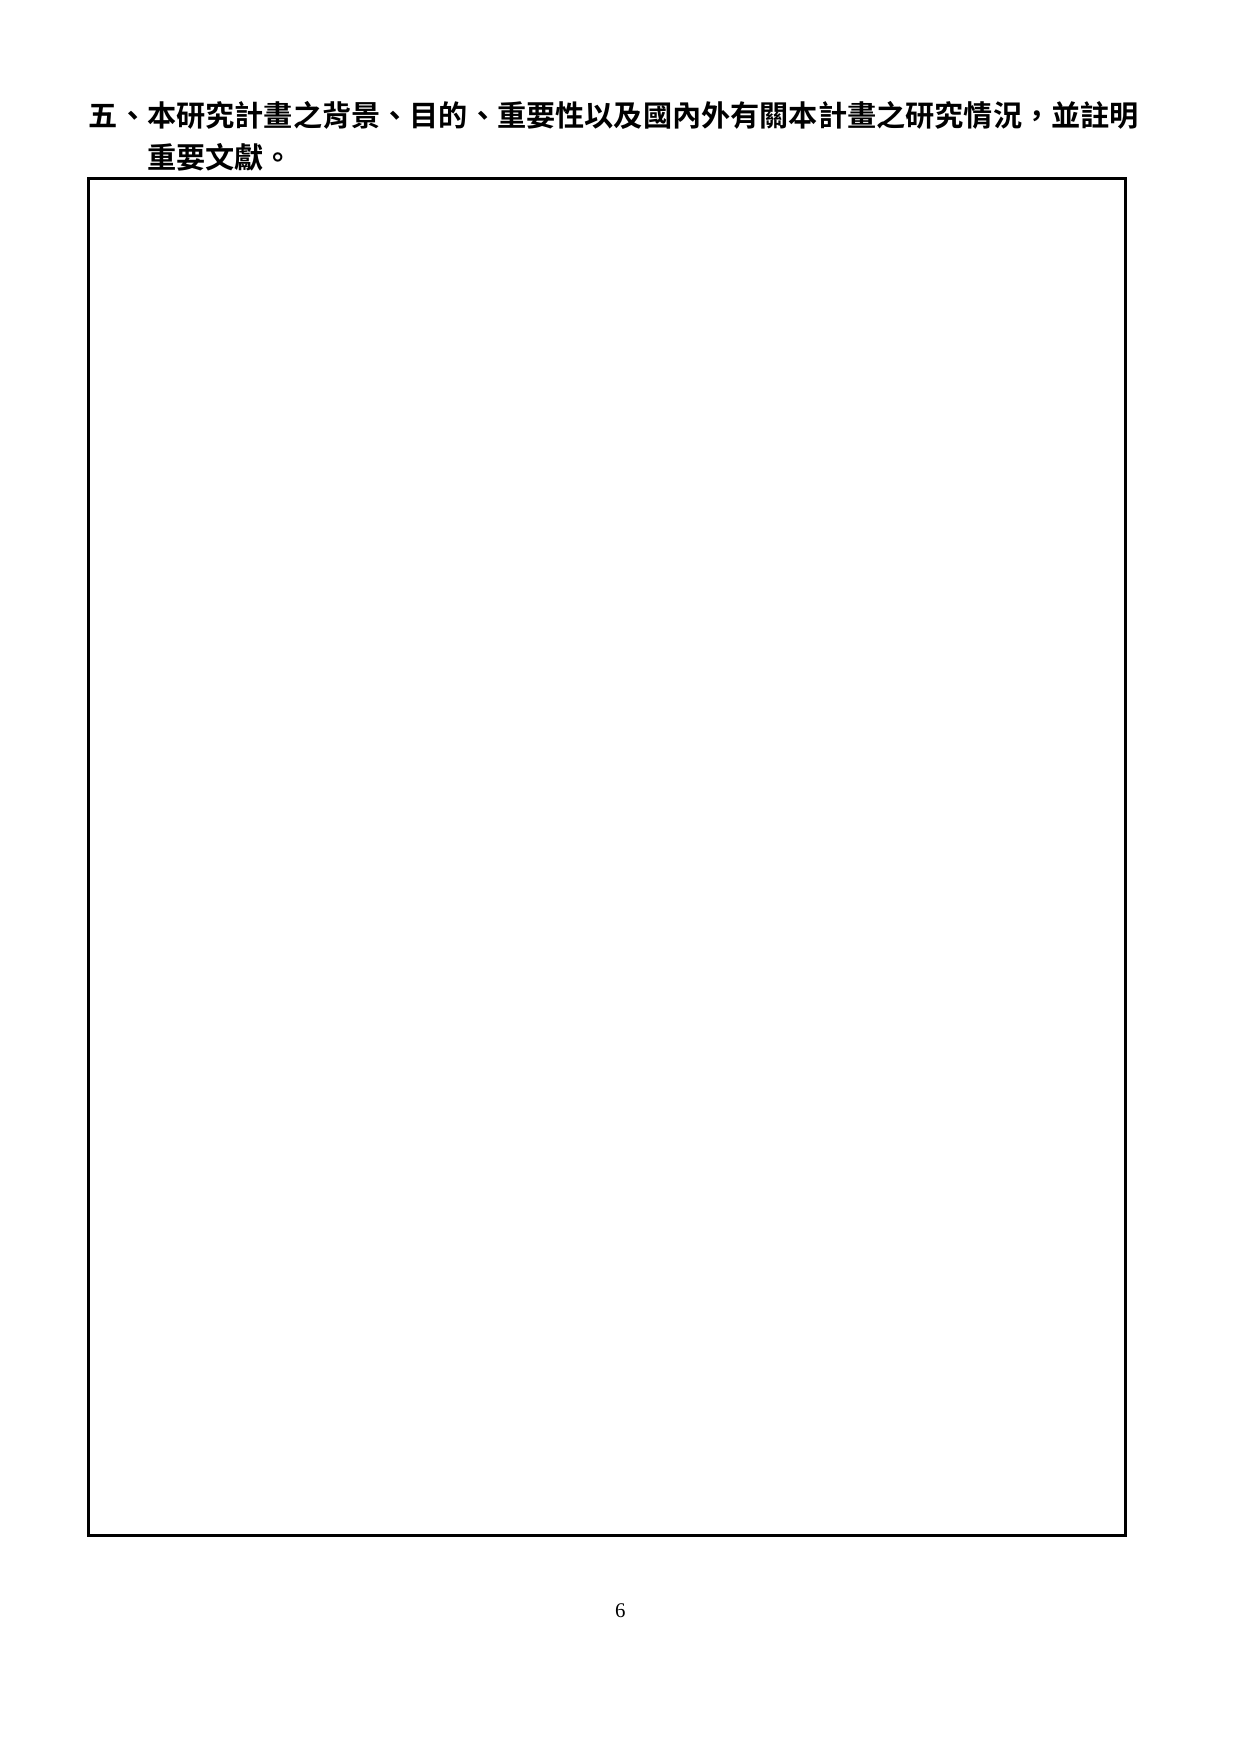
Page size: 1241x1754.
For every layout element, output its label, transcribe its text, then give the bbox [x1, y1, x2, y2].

text 五、本研究計畫之背景、目的、重要性以及國內外有關本計畫之研究情況，並註明重要文獻。 [89, 92, 1152, 177]
table_header [90, 180, 1124, 1533]
